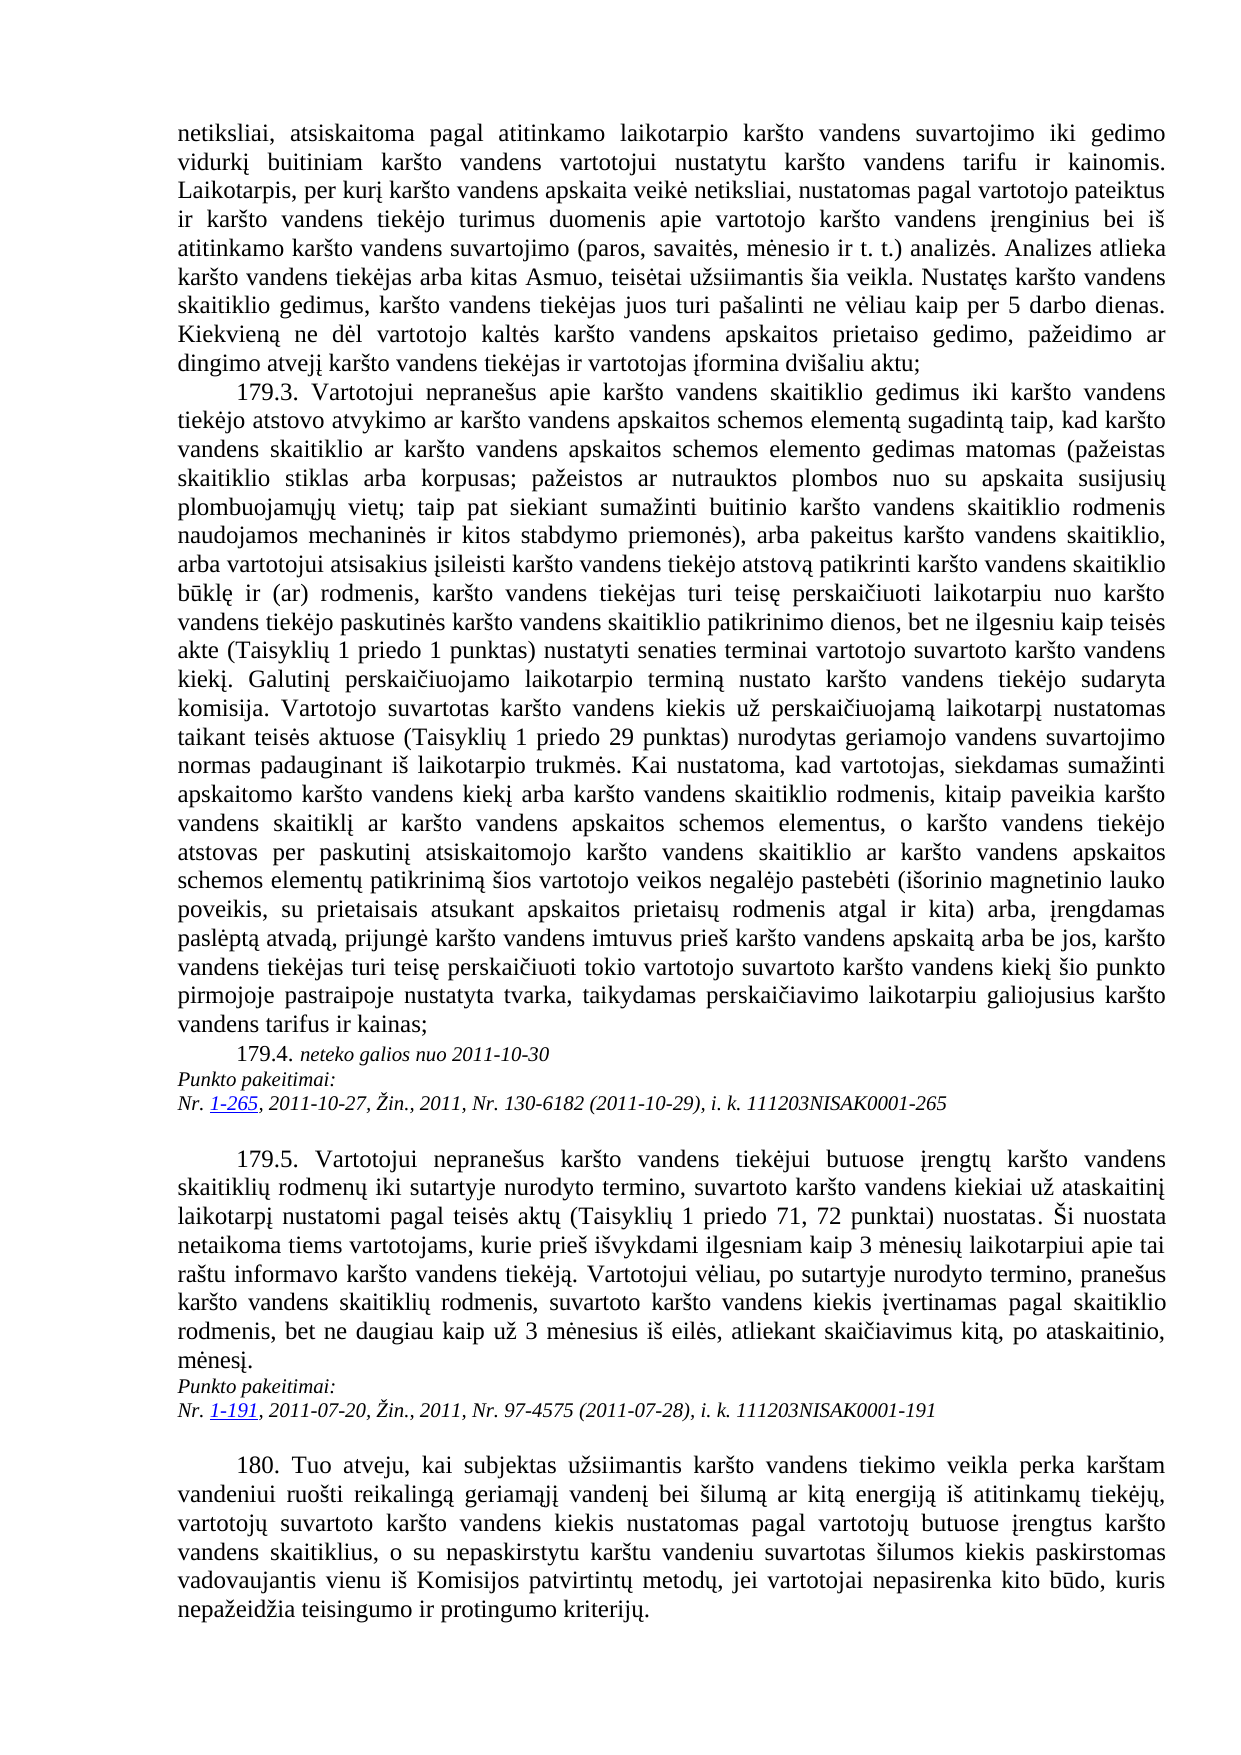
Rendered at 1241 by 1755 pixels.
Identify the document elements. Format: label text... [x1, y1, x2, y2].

text 179.3. Vartotojui nepranešus apie karšto vandens skaitiklio gedimus iki karšto vandens tiekėjo atstovo atvykimo ar karšto vandens apskaitos schemos elementą sugadintą taip, kad karšto vandens skaitiklio ar karšto vandens apskaitos schemos elemento gedimas matomas (pažeistas skaitiklio stiklas arba korpusas; pažeistos ar nutrauktos plombos nuo su apskaita susijusių plombuojamųjų vietų; taip pat siekiant sumažinti buitinio karšto vandens skaitiklio rodmenis naudojamos mechaninės ir kitos stabdymo priemonės), arba pakeitus karšto vandens skaitiklio, arba vartotojui atsisakius įsileisti karšto vandens tiekėjo atstovą patikrinti karšto vandens skaitiklio būklę ir (ar) rodmenis, karšto vandens tiekėjas turi teisę perskaičiuoti laikotarpiu nuo karšto vandens tiekėjo paskutinės karšto vandens skaitiklio patikrinimo dienos, bet ne ilgesniu kaip teisės akte (Taisyklių 1 priedo 1 punktas) nustatyti senaties terminai vartotojo suvartoto karšto vandens kiekį. Galutinį perskaičiuojamo laikotarpio terminą nustato karšto vandens tiekėjo sudaryta komisija. Vartotojo suvartotas karšto vandens kiekis už perskaičiuojamą laikotarpį nustatomas taikant teisės aktuose (Taisyklių 1 priedo 29 punktas) nurodytas geriamojo vandens suvartojimo normas padauginant iš laikotarpio trukmės. Kai nustatoma, kad vartotojas, siekdamas sumažinti apskaitomo karšto vandens kiekį arba karšto vandens skaitiklio rodmenis, kitaip paveikia karšto vandens skaitiklį ar karšto vandens apskaitos schemos elementus, o karšto vandens tiekėjo atstovas per paskutinį atsiskaitomojo karšto vandens skaitiklio ar karšto vandens apskaitos schemos elementų patikrinimą šios vartotojo veikos negalėjo pastebėti (išorinio magnetinio lauko poveikis, su prietaisais atsukant apskaitos prietaisų rodmenis atgal ir kita) arba, įrengdamas paslėptą atvadą, prijungė karšto vandens imtuvus prieš karšto vandens apskaitą arba be jos, karšto vandens tiekėjas turi teisę perskaičiuoti tokio vartotojo suvartoto karšto vandens kiekį šio punkto pirmojoje pastraipoje nustatyta tvarka, taikydamas perskaičiavimo laikotarpiu galiojusius karšto vandens tarifus ir kainas; [177, 377, 1166, 1038]
text Nr. 1-265, 2011-10-27, Žin., 2011, Nr. 130-6182 (2011-10-29), i. k. 111203NISAK0001-265 [177, 1091, 1166, 1115]
text 179.4. neteko galios nuo 2011-10-30 [177, 1038, 1166, 1067]
text 180. Tuo atveju, kai subjektas užsiimantis karšto vandens tiekimo veikla perka karštam vandeniui ruošti reikalingą geriamąjį vandenį bei šilumą ar kitą energiją iš atitinkamų tiekėjų, vartotojų suvartoto karšto vandens kiekis nustatomas pagal vartotojų butuose įrengtus karšto vandens skaitiklius, o su nepaskirstytu karštu vandeniu suvartotas šilumos kiekis paskirstomas vadovaujantis vienu iš Komisijos patvirtintų metodų, jei vartotojai nepasirenka kito būdo, kuris nepažeidžia teisingumo ir protingumo kriterijų. [177, 1451, 1166, 1623]
text Punkto pakeitimai: [177, 1374, 1166, 1398]
text Punkto pakeitimai: [177, 1067, 1166, 1091]
text netiksliai, atsiskaitoma pagal atitinkamo laikotarpio karšto vandens suvartojimo iki gedimo vidurkį buitiniam karšto vandens vartotojui nustatytu karšto vandens tarifu ir kainomis. Laikotarpis, per kurį karšto vandens apskaita veikė netiksliai, nustatomas pagal vartotojo pateiktus ir karšto vandens tiekėjo turimus duomenis apie vartotojo karšto vandens įrenginius bei iš atitinkamo karšto vandens suvartojimo (paros, savaitės, mėnesio ir t. t.) analizės. Analizes atlieka karšto vandens tiekėjas arba kitas Asmuo, teisėtai užsiimantis šia veikla. Nustatęs karšto vandens skaitiklio gedimus, karšto vandens tiekėjas juos turi pašalinti ne vėliau kaip per 5 darbo dienas. Kiekvieną ne dėl vartotojo kaltės karšto vandens apskaitos prietaiso gedimo, pažeidimo ar dingimo atvejį karšto vandens tiekėjas ir vartotojas įformina dvišaliu aktu; [177, 118, 1166, 377]
text 179.5. Vartotojui nepranešus karšto vandens tiekėjui butuose įrengtų karšto vandens skaitiklių rodmenų iki sutartyje nurodyto termino, suvartoto karšto vandens kiekiai už ataskaitinį laikotarpį nustatomi pagal teisės aktų (Taisyklių 1 priedo 71, 72 punktai) nuostatas. Ši nuostata netaikoma tiems vartotojams, kurie prieš išvykdami ilgesniam kaip 3 mėnesių laikotarpiui apie tai raštu informavo karšto vandens tiekėją. Vartotojui vėliau, po sutartyje nurodyto termino, pranešus karšto vandens skaitiklių rodmenis, suvartoto karšto vandens kiekis įvertinamas pagal skaitiklio rodmenis, bet ne daugiau kaip už 3 mėnesius iš eilės, atliekant skaičiavimus kitą, po ataskaitinio, mėnesį. [177, 1144, 1166, 1374]
text Nr. 1-191, 2011-07-20, Žin., 2011, Nr. 97-4575 (2011-07-28), i. k. 111203NISAK0001-191 [177, 1398, 1166, 1422]
